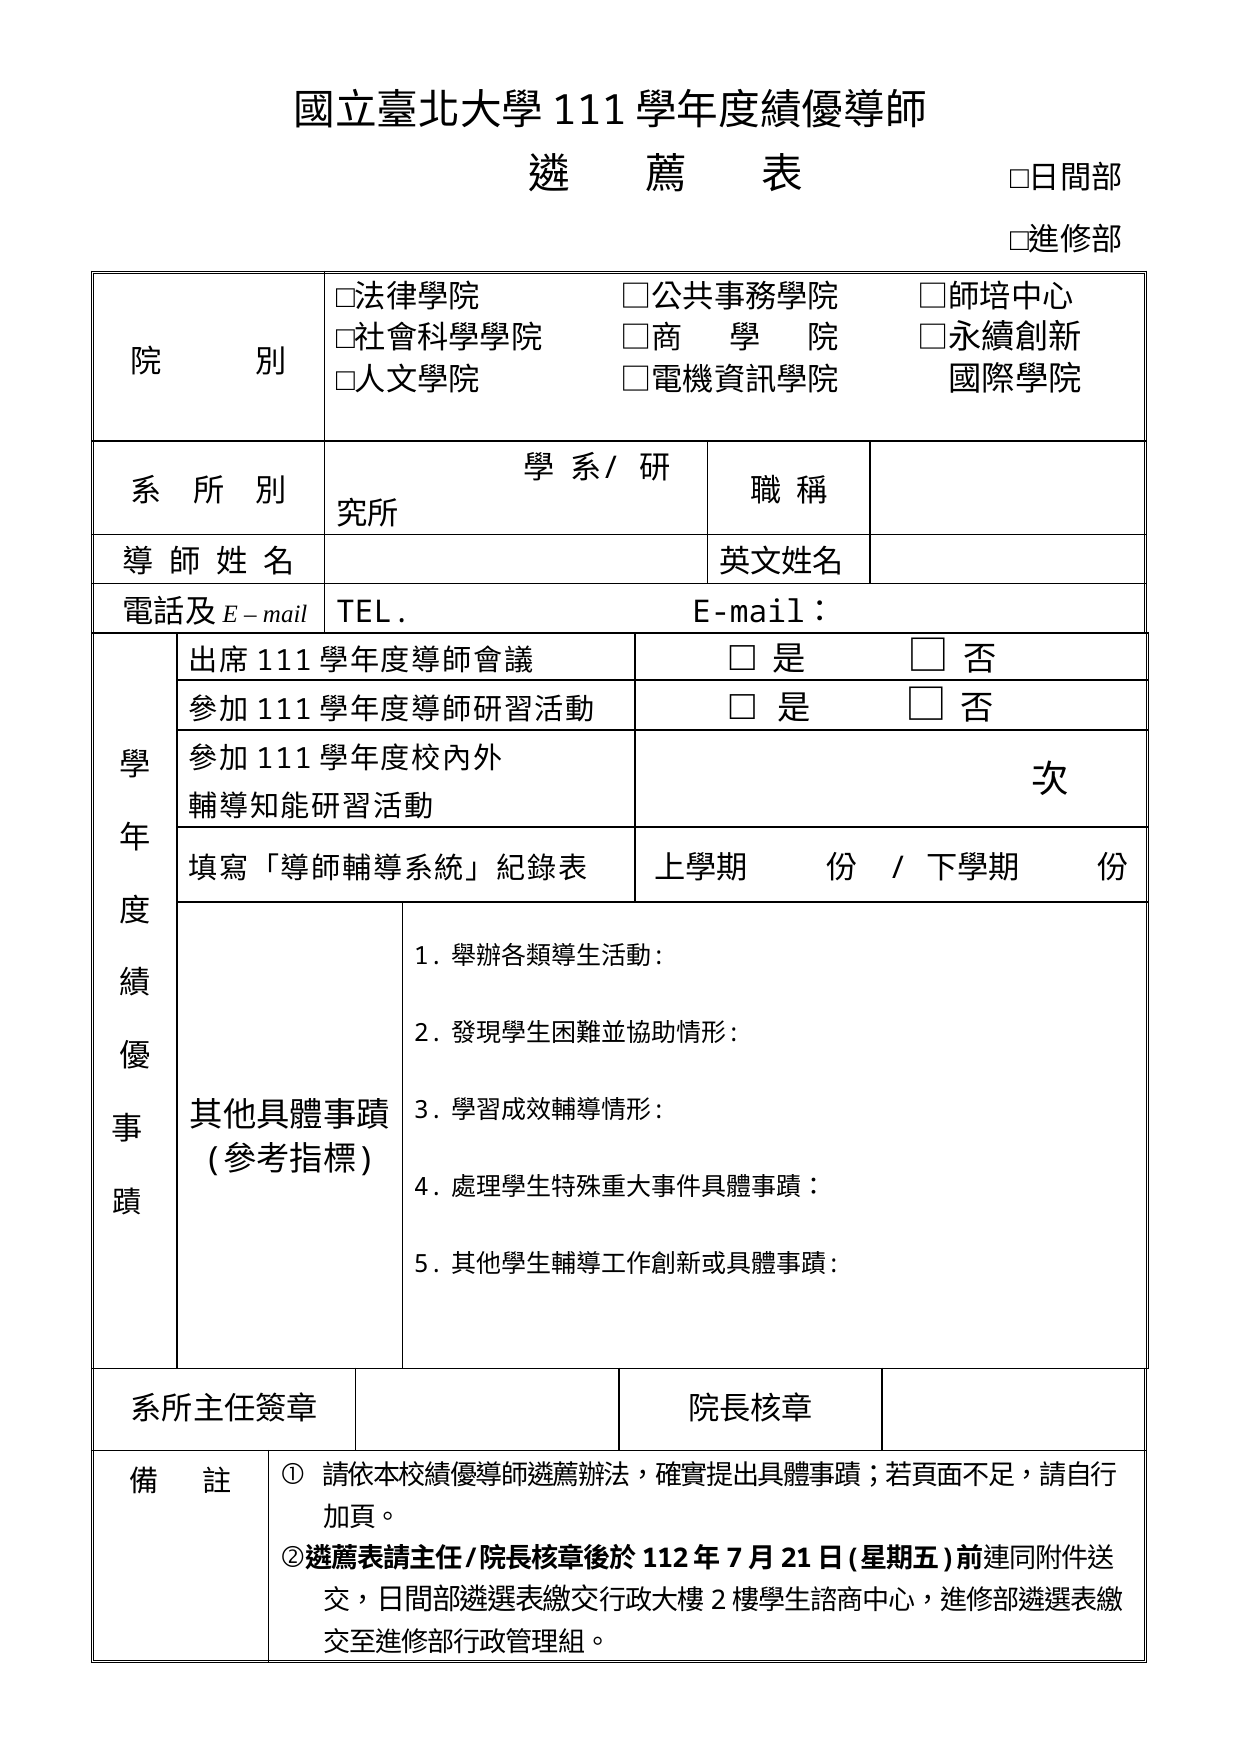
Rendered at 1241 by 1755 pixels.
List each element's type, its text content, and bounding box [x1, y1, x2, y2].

table_header □法律學院 □公共事務學院 □師培中心 □社會科學學院 □商 學 院 □永續創新 □人文學院 □電機資訊學院 國際學院 [325, 274, 1144, 440]
table_cell 上學期 份 / 下學期 份 [636, 828, 1146, 901]
table_cell TEL. E-mail： [325, 584, 1144, 632]
table_cell [325, 535, 707, 582]
table_cell 系所主任簽章 [94, 1369, 355, 1450]
table_cell 參加111學年度導師研習活動 [178, 681, 634, 729]
table_cell 系 所 別 [94, 442, 324, 533]
table_cell [871, 442, 1144, 533]
table_cell □ 是 □ 否 [636, 681, 1146, 729]
table_cell 出席111學年度導師會議 [178, 634, 634, 679]
table_cell 填寫「導師輔導系統」紀錄表 [178, 828, 634, 901]
text 遴 薦 表 □日間部 [89, 158, 1122, 196]
table_cell 電話及E – mail [94, 584, 324, 632]
table_cell [883, 1369, 1144, 1450]
table_cell 參加111學年度校內外 輔導知能研習活動 [178, 731, 634, 826]
table_cell [871, 535, 1144, 582]
table_cell 學 年 度 績 優 事 蹟 [94, 634, 176, 1367]
text 國立臺北大學111學年度績優導師 [89, 89, 1152, 133]
table_cell 院長核章 [620, 1369, 881, 1450]
table_cell 導 師 姓 名 [94, 535, 324, 582]
table_cell  請依本校績優導師遴薦辦法，確實提出具體事蹟；若頁面不足，請自行加頁。 遴薦表請主任/院長核章後於112年7月21日(星期五)前連同附件送交，日間部遴選表繳交行政大樓2樓學生諮商中心，進修部遴選表繳交至進修部行政管理組。 [269, 1451, 1144, 1659]
table_cell 次 [636, 731, 1146, 826]
table_cell 其他具體事蹟(參考指標) [178, 903, 402, 1367]
table_cell 英文姓名 [708, 535, 869, 582]
table_cell 備 註 [94, 1451, 268, 1659]
table_cell 職 稱 [708, 442, 869, 533]
table_cell 學 系/ 研究所 [325, 442, 707, 533]
table_cell 舉辦各類導生活動: 發現學生困難並協助情形: 學習成效輔導情形: 處理學生特殊重大事件具體事蹟： 其他學生輔導工作創新或具體事蹟: [403, 903, 1146, 1367]
text □進修部 [89, 221, 1122, 258]
table_cell [356, 1369, 618, 1450]
table_cell □ 是 □ 否 [636, 634, 1146, 679]
table_header 院 別 [94, 274, 324, 440]
